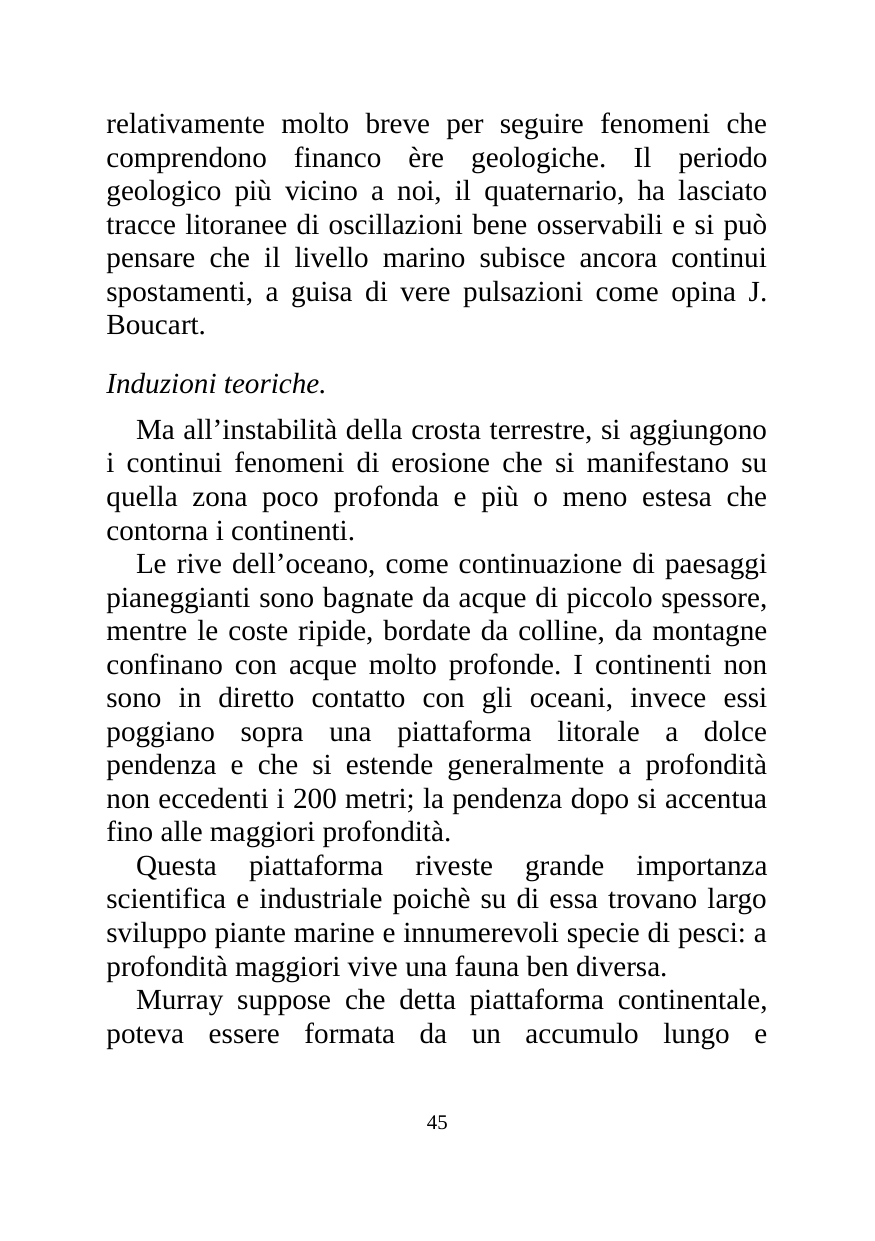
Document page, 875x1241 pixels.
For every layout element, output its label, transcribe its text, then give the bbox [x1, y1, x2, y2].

text Questa piattaforma riveste grande importanza scientifica e industriale poichè su di essa trovano largo sviluppo piante marine e innumerevoli specie di pesci: a profondità maggiori vive una fauna ben diversa. [106, 848, 768, 982]
text relativamente molto breve per seguire fenomeni che comprendono financo ère geologiche. Il periodo geologico più vicino a noi, il quaternario, ha lasciato tracce litoranee di oscillazioni bene osservabili e si può pensare che il livello marino subisce ancora continui spostamenti, a guisa di vere pulsazioni come opina J. Boucart. [106, 106, 768, 341]
text Murray suppose che detta piattaforma continentale, poteva essere formata da un accumulo lungo e [106, 982, 768, 1049]
subtitle Induzioni teoriche. [106, 366, 768, 399]
text Le rive dell’oceano, come continuazione di paesaggi pianeggianti sono bagnate da acque di piccolo spessore, mentre le coste ripide, bordate da colline, da montagne confinano con acque molto profonde. I continenti non sono in diretto contatto con gli oceani, invece essi poggiano sopra una piattaforma litorale a dolce pendenza e che si estende generalmente a profondità non eccedenti i 200 metri; la pendenza dopo si accentua fino alle maggiori profondità. [106, 546, 768, 848]
text Ma all’instabilità della crosta terrestre, si aggiungono i continui fenomeni di erosione che si manifestano su quella zona poco profonda e più o meno estesa che contorna i continenti. [106, 412, 768, 546]
